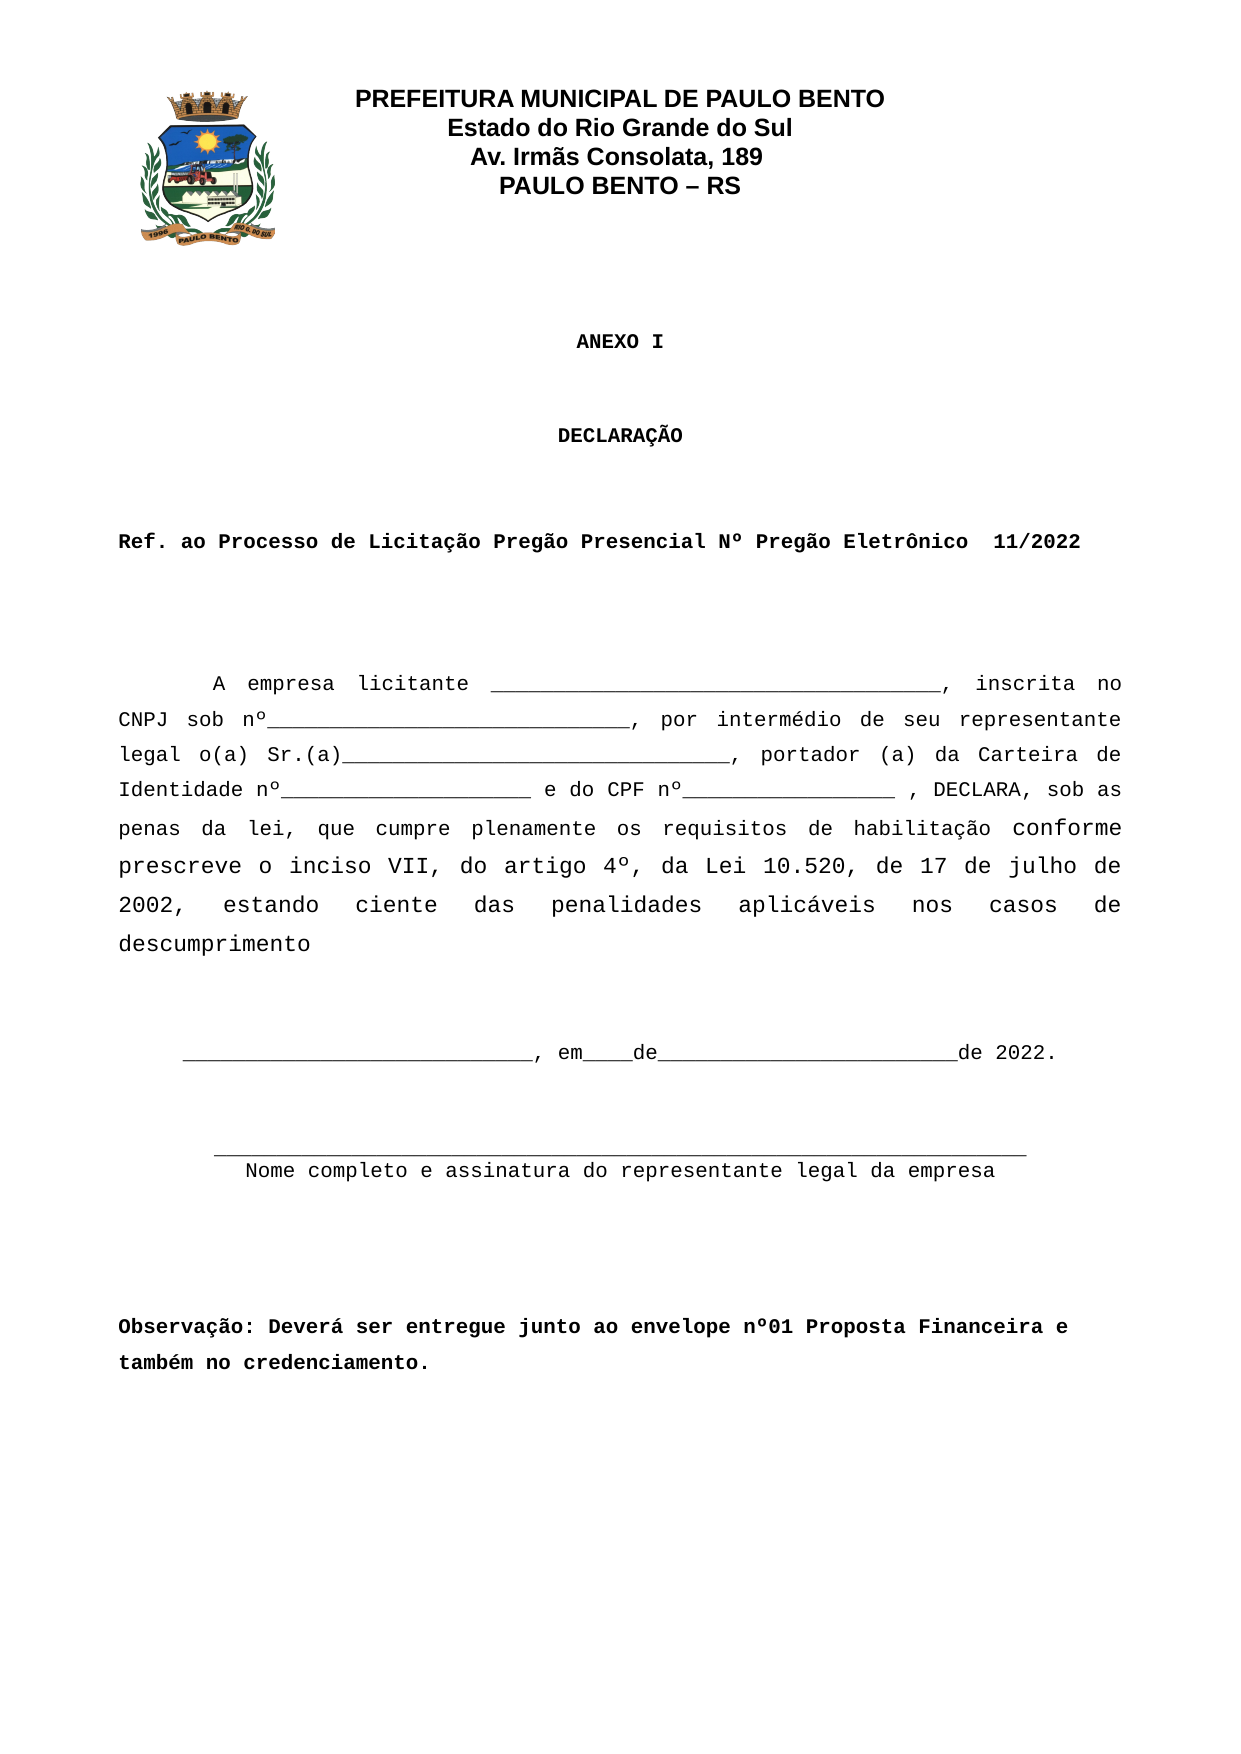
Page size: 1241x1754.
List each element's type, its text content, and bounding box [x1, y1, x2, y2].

text ____________________________, em____de________________________de 2022. [118, 1042, 1122, 1066]
text _________________________________________________________________ [118, 1137, 1122, 1160]
text Nome completo e assinatura do representante legal da empresa [118, 1160, 1122, 1184]
text Observação: Deverá ser entregue junto ao envelope nº01 Proposta Financeira e também no credenciamento. [118, 1316, 1122, 1375]
picture [140, 90, 275, 246]
text Ref. ao Processo de Licitação Pregão Presencial Nº Pregão Eletrônico 11/2022 [118, 531, 1122, 555]
text A empresa licitante ____________________________________, inscrita no CNPJ sob nº_____________________________, por intermédio de seu representante legal o(a) Sr.(a)_______________________________, portador (a) da Carteira de Identidade nº____________________ e do CPF nº_________________ , DECLARA, sob as penas da lei, que cumpre plenamente os requisitos de habilitação conforme prescreve o inciso VII, do artigo 4º, da Lei 10.520, de 17 de julho de 2002, estando ciente das penalidades aplicáveis nos casos de descumprimento [118, 673, 1122, 958]
text DECLARAÇÃO [118, 425, 1122, 449]
text ANEXO I [118, 331, 1122, 354]
